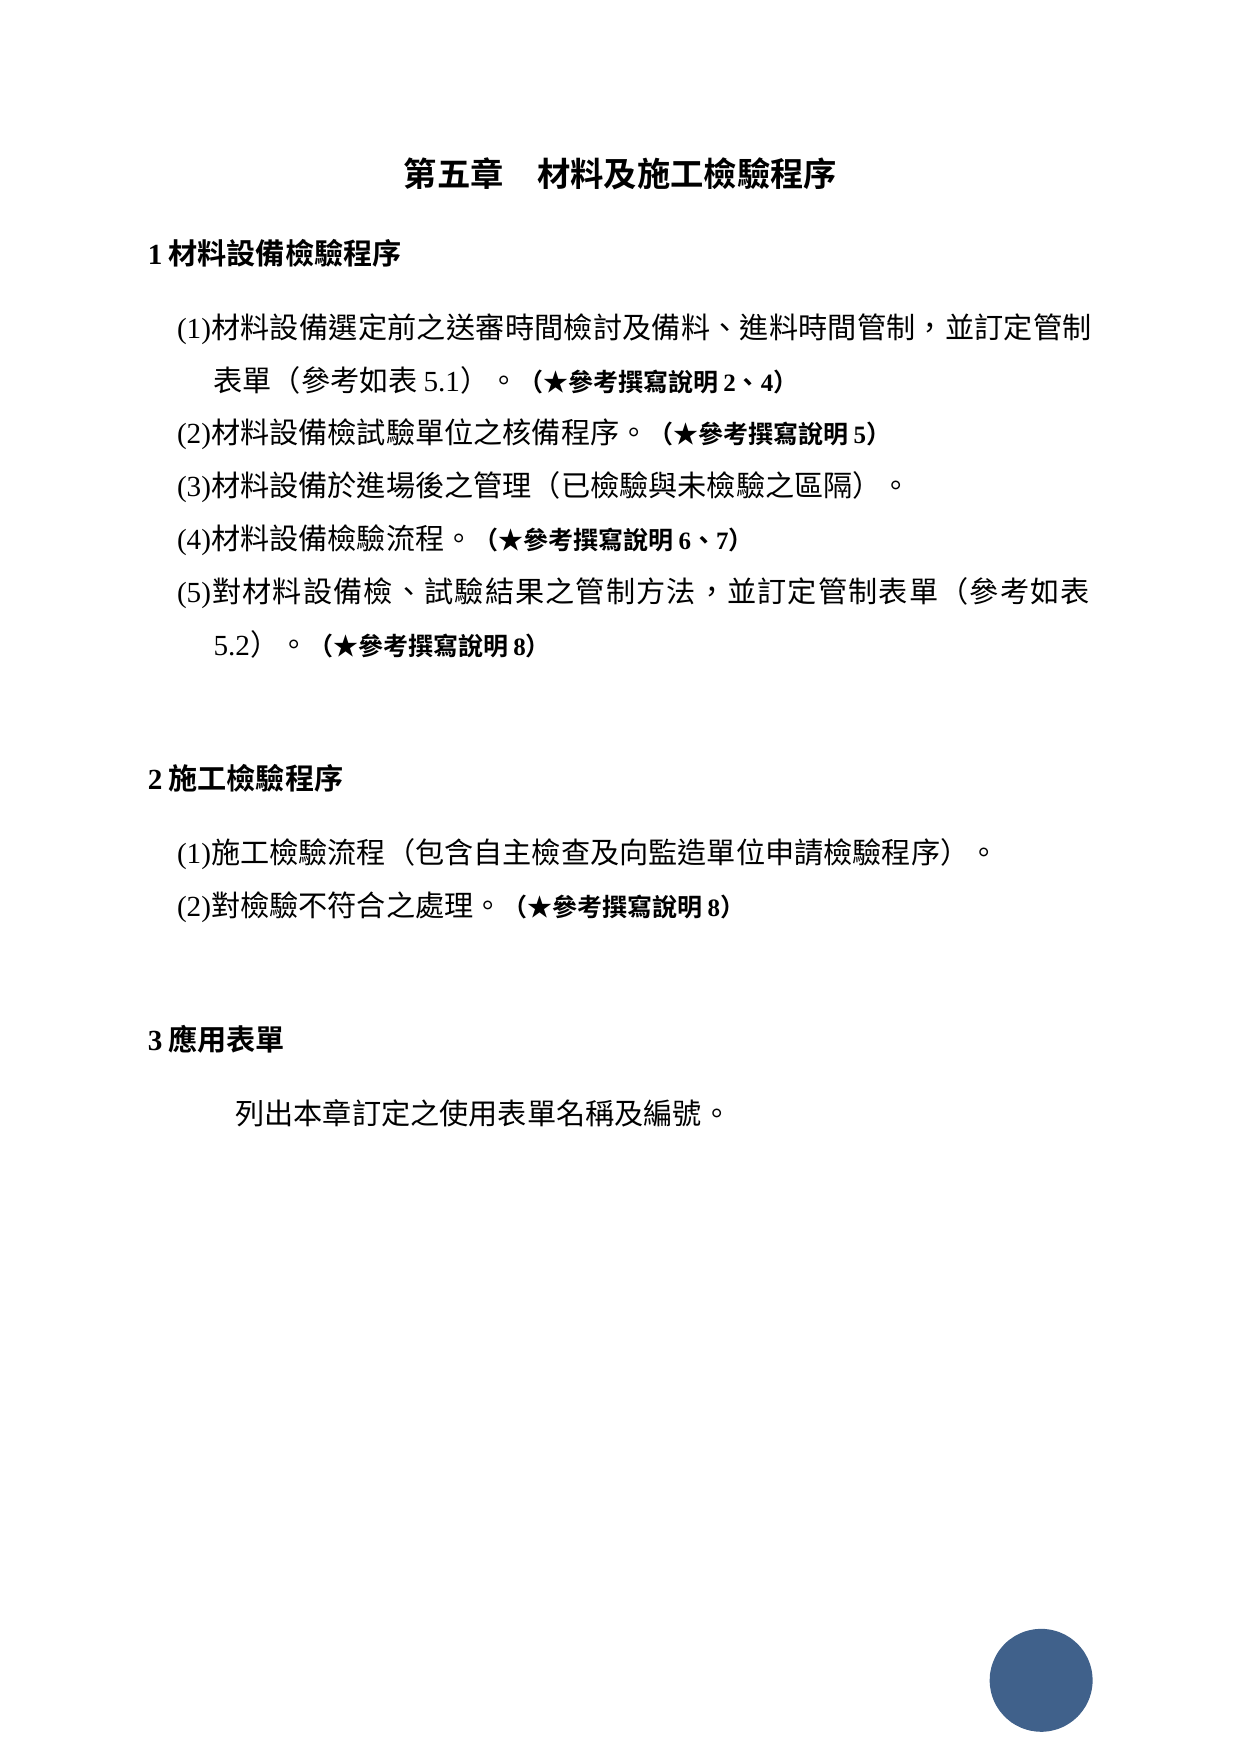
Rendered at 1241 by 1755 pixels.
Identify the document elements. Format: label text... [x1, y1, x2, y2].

text (2)對檢驗不符合之處理。（★參考撰寫說明8） [177, 882, 1093, 924]
text 列出本章訂定之使用表單名稱及編號。 [177, 1090, 1093, 1133]
text (1)材料設備選定前之送審時間檢討及備料、進料時間管制，並訂定管制表單（參考如表5.1）。（★參考撰寫說明2、4） [177, 304, 1093, 399]
text (3)材料設備於進場後之管理（已檢驗與未檢驗之區隔）。 [177, 463, 1093, 505]
text 第五章 材料及施工檢驗程序 [148, 148, 1093, 196]
text (2)材料設備檢試驗單位之核備程序。（★參考撰寫說明5） [177, 410, 1093, 452]
text (5)對材料設備檢、試驗結果之管制方法，並訂定管制表單（參考如表5.2）。（★參考撰寫說明8） [177, 568, 1093, 663]
text 3應用表單 [148, 1017, 1093, 1059]
text 2施工檢驗程序 [148, 756, 1093, 798]
text (1)施工檢驗流程（包含自主檢查及向監造單位申請檢驗程序）。 [177, 829, 1093, 872]
text 1材料設備檢驗程序 [148, 230, 1093, 273]
text (4)材料設備檢驗流程。（★參考撰寫說明6、7） [177, 516, 1093, 558]
